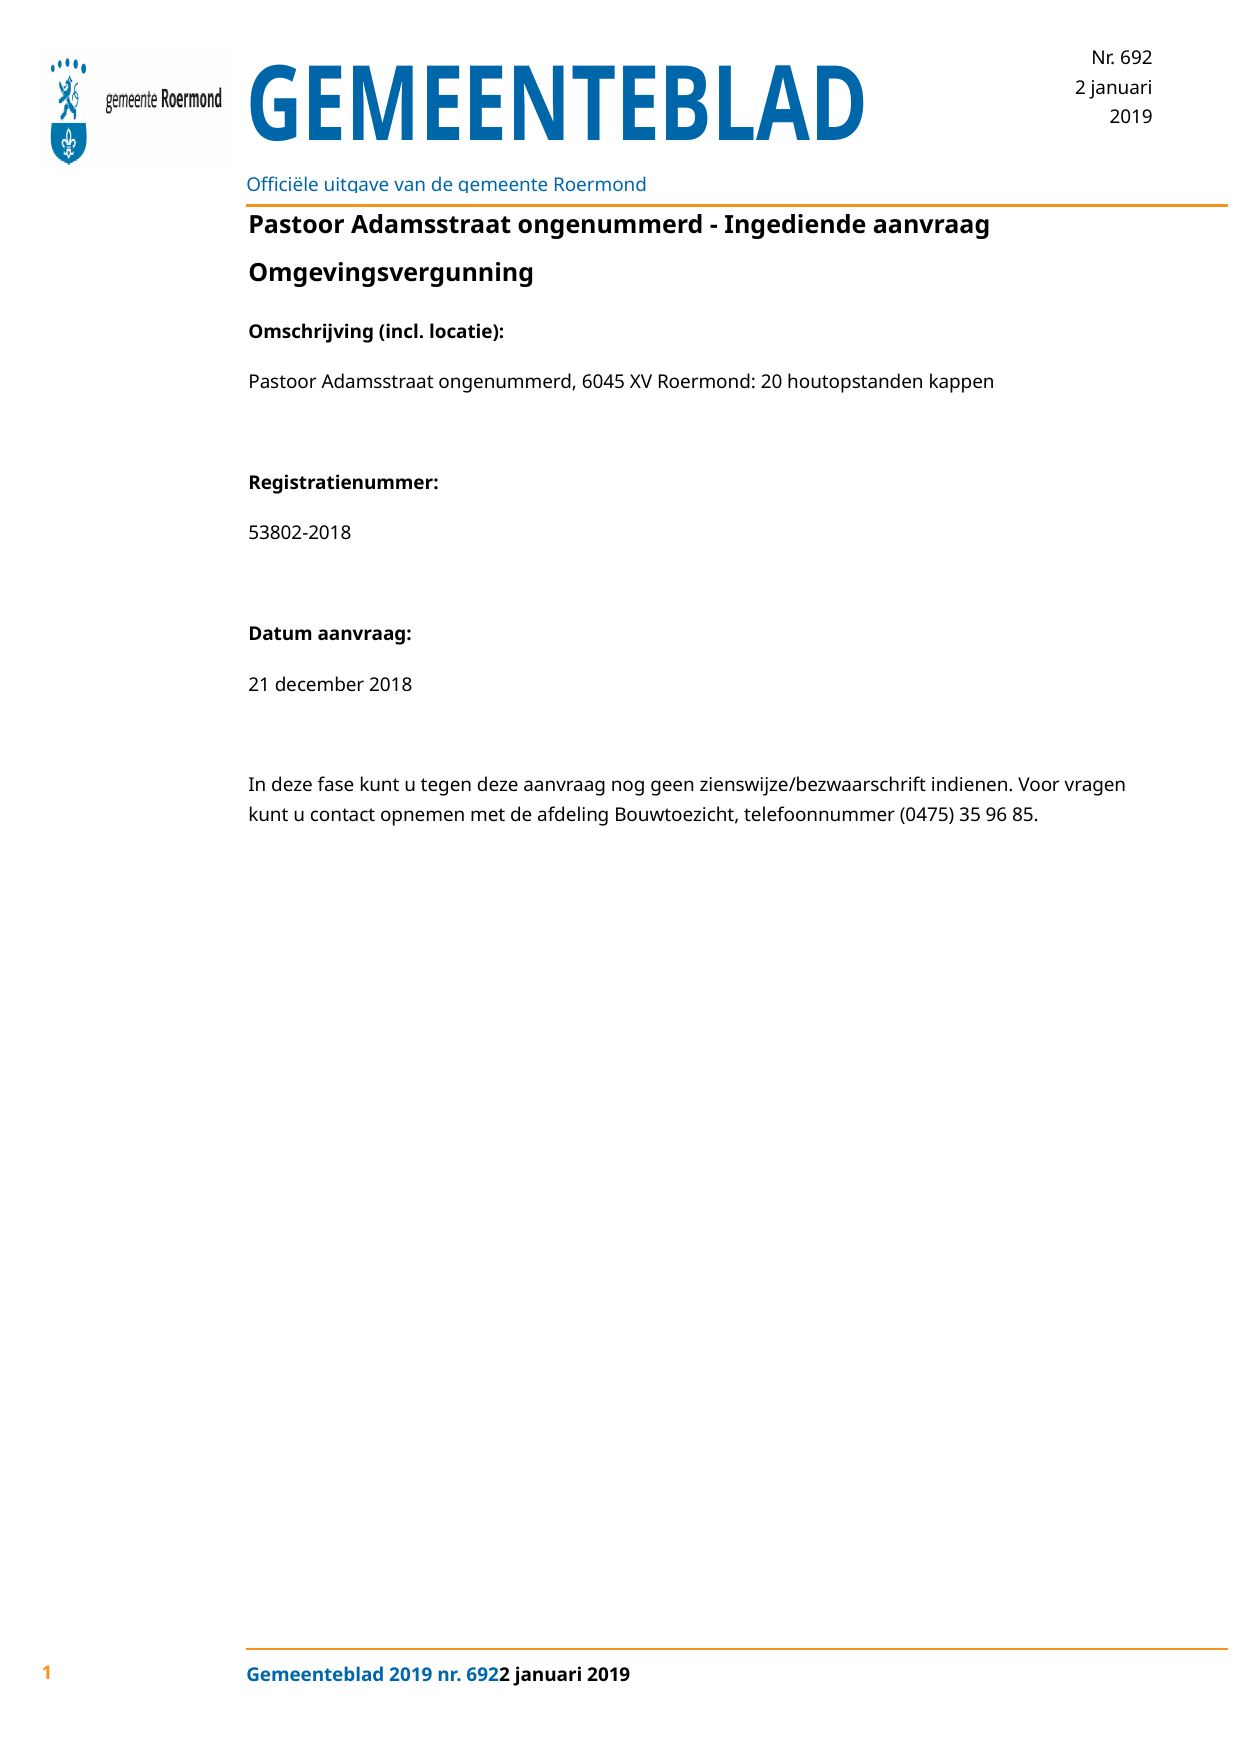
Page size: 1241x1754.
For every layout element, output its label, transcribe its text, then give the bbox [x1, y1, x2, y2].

text 21 december 2018 [248, 671, 1152, 697]
text 53802-2018 [248, 519, 1152, 545]
text In deze fase kunt u tegen deze aanvraag nog geen zienswijze/bezwaarschrift indienen. Voor vragen kunt u contact opnemen met de afdeling Bouwtoezicht, telefoonnummer (0475) 35 96 85. [248, 772, 1152, 827]
text Omschrijving (incl. locatie): [248, 318, 1152, 344]
text Datum aanvraag: [248, 620, 1152, 646]
text Registratienummer: [248, 469, 1152, 495]
text Pastoor Adamsstraat ongenummerd, 6045 XV Roermond: 20 houtopstanden kappen [248, 368, 1152, 394]
picture [41, 47, 231, 172]
text Pastoor Adamsstraat ongenummerd - Ingediende aanvraag Omgevingsvergunning [248, 207, 1152, 288]
